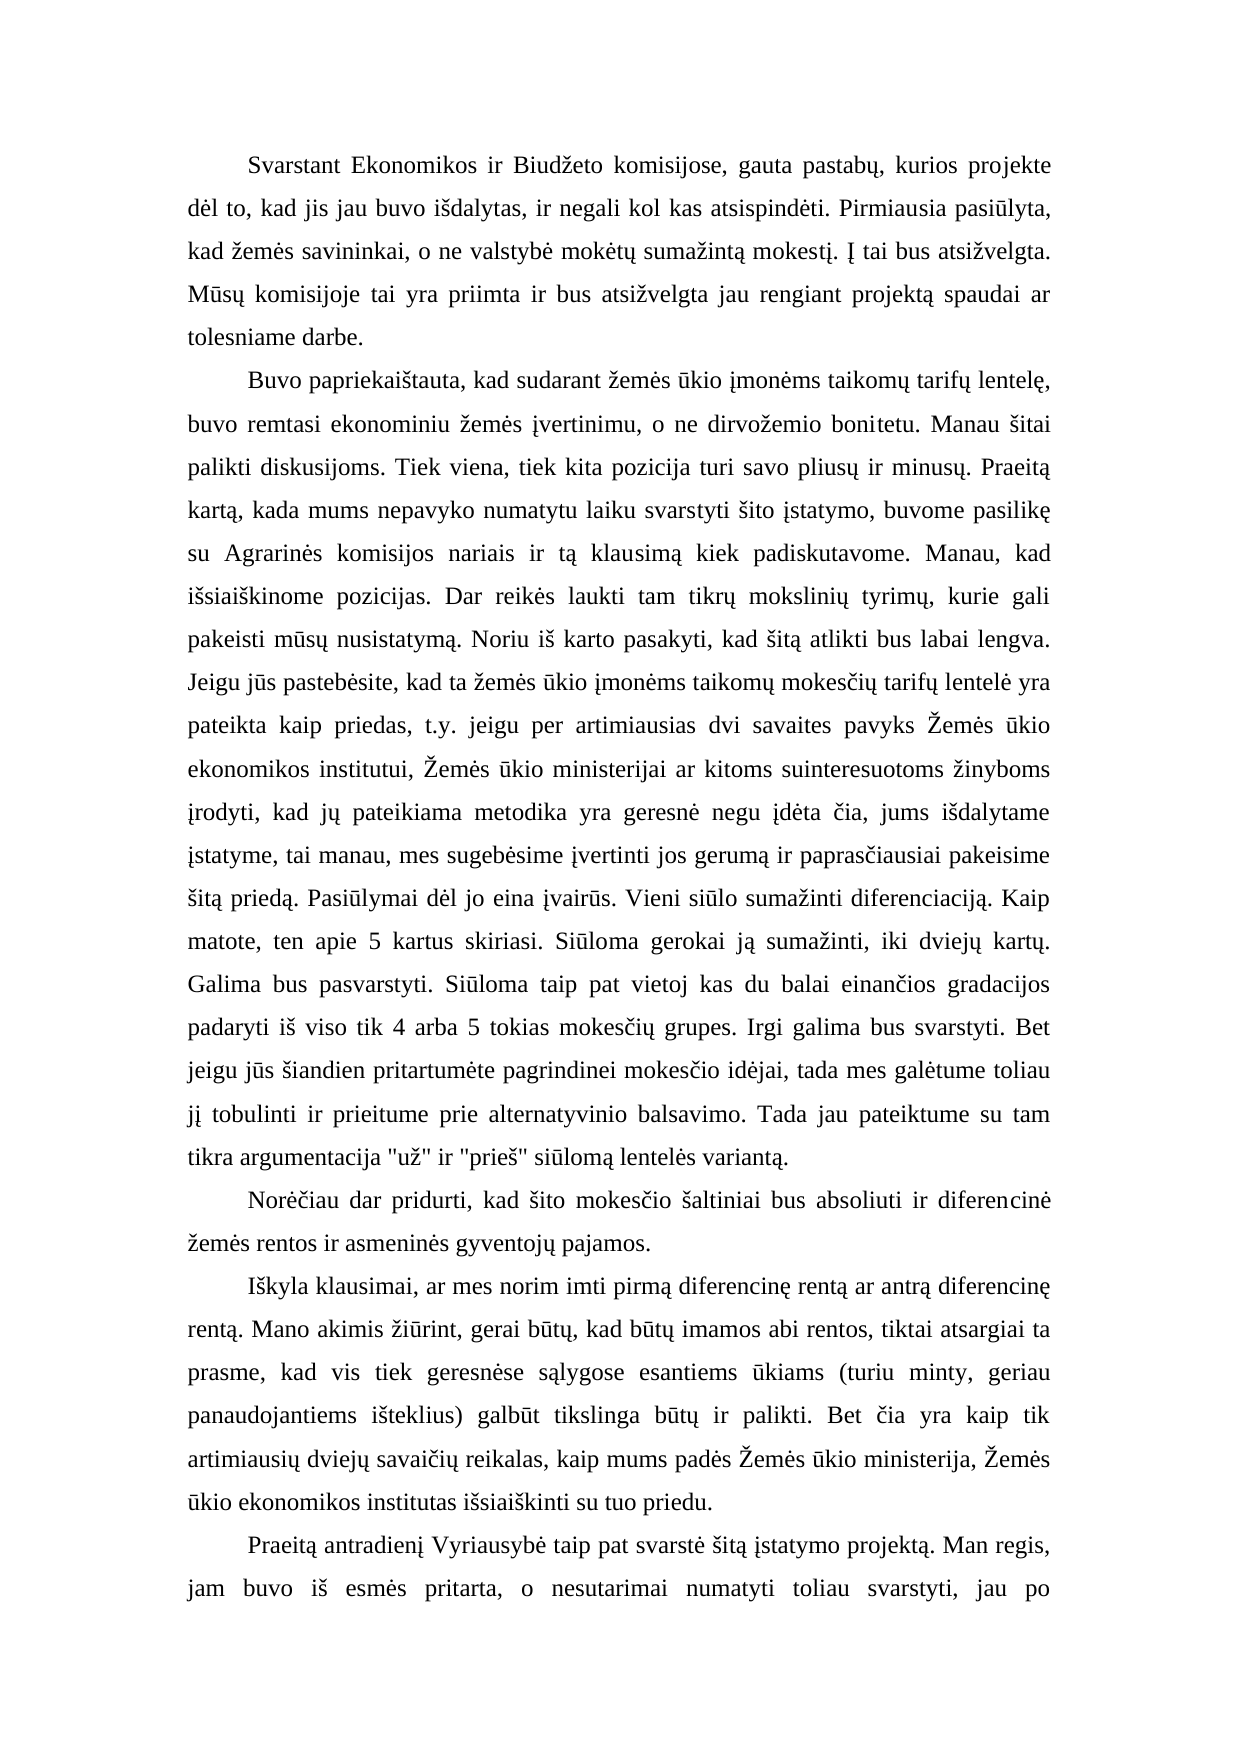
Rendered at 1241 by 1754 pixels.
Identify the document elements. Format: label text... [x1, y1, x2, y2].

text Iškyla klausimai, ar mes norim imti pirmą diferencinę rentą ar antrą diferencinę rentą. Mano akimis žiūrint, gerai būtų, kad būtų imamos abi rentos, tiktai atsargiai ta prasme, kad vis tiek geresnėse sąlygose esantiems ūkiams (turiu minty, geriau panaudojantiems išteklius) galbūt tikslinga būtų ir palikti. Bet čia yra kaip tik artimiausių dviejų savaičių reikalas, kaip mums padės Žemės ūkio ministerija, Žemės ūkio ekonomikos institutas išsiaiškinti su tuo priedu. [187, 1271, 1051, 1516]
text Buvo papriekaištauta, kad sudarant žemės ūkio įmonėms taikomų tarifų lentelę, buvo remtasi ekonominiu žemės įvertinimu, o ne dirvožemio boni­tetu. Manau šitai palikti diskusijoms. Tiek viena, tiek kita pozicija turi savo pliusų ir minusų. Praeitą kartą, kada mums nepavyko numatytu laiku svars­tyti šito įstatymo, buvome pasilikę su Agrarinės komisijos nariais ir tą klau­simą kiek padiskutavome. Manau, kad išsiaiškinome pozicijas. Dar reikės laukti tam tikrų mokslinių tyrimų, kurie gali pakeisti mūsų nusistatymą. Noriu iš karto pasakyti, kad šitą atlikti bus labai lengva. Jeigu jūs pastebėsi­te, kad ta žemės ūkio įmonėms taikomų mokesčių tarifų lentelė yra pateikta kaip priedas, t.y. jeigu per artimiausias dvi savaites pavyks Žemės ūkio ekonomikos institutui, Žemės ūkio ministerijai ar kitoms suinteresuotoms žinyboms įrodyti, kad jų pateikiama metodika yra geresnė negu įdėta čia, jums išdalytame įstatyme, tai manau, mes sugebėsime įvertinti jos gerumą ir paprasčiausiai pakeisime šitą priedą. Pasiūlymai dėl jo eina įvairūs. Vieni siūlo sumažinti diferenciaciją. Kaip matote, ten apie 5 kartus skiriasi. Siūlo­ma gerokai ją sumažinti, iki dviejų kartų. Galima bus pasvarstyti. Siūloma taip pat vietoj kas du balai einančios gradacijos padaryti iš viso tik 4 arba 5 tokias mokesčių grupes. Irgi galima bus svarstyti. Bet jeigu jūs šiandien pritartumėte pagrindinei mokesčio idėjai, tada mes galėtume toliau jį tobu­linti ir prieitume prie alternatyvinio balsavimo. Tada jau pateiktume su tam tikra argumentacija "už" ir "prieš" siūlomą lentelės variantą. [187, 366, 1051, 1171]
text Svarstant Ekonomikos ir Biudžeto komisijose, gauta pastabų, kurios pro­jekte dėl to, kad jis jau buvo išdalytas, ir negali kol kas atsispindėti. Pirmiau­sia pasiūlyta, kad žemės savininkai, o ne valstybė mokėtų sumažintą mokes­tį. Į tai bus atsižvelgta. Mūsų komisijoje tai yra priimta ir bus atsižvelgta jau rengiant projektą spaudai ar tolesniame darbe. [187, 150, 1051, 351]
text Norėčiau dar pridurti, kad šito mokesčio šaltiniai bus absoliuti ir diferen­cinė žemės rentos ir asmeninės gyventojų pajamos. [187, 1185, 1051, 1257]
text Praeitą antradienį Vyriausybė taip pat svarstė šitą įstatymo projektą. Man regis, jam buvo iš esmės pritarta, o nesutarimai numatyti toliau svarstyti, jau po [187, 1530, 1051, 1602]
